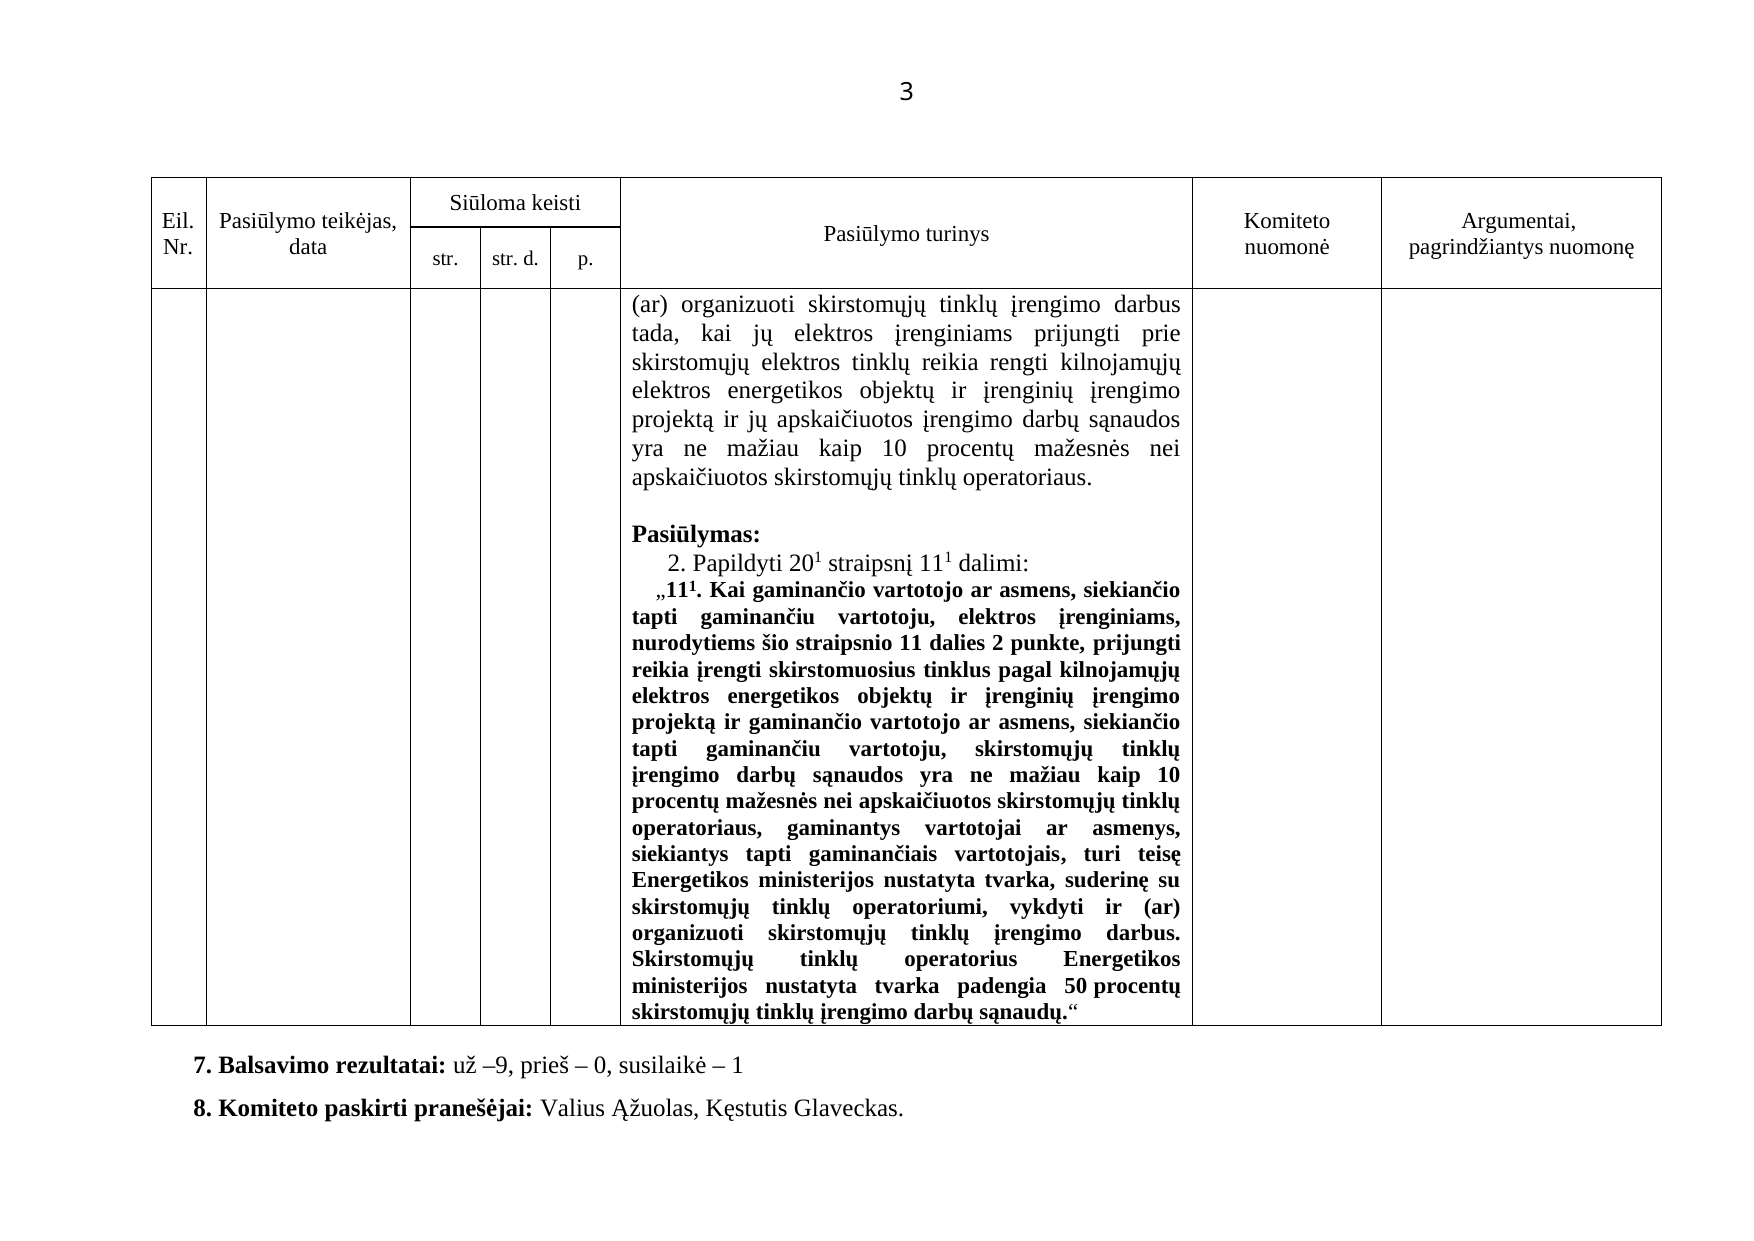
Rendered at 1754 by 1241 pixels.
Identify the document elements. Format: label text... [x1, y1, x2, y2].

text 7. Balsavimo rezultatai: už –9, prieš – 0, susilaikė – 1 [118, 1050, 1695, 1078]
table_cell [481, 289, 550, 1024]
table_cell [1382, 289, 1661, 1024]
table_cell [551, 289, 620, 1024]
table_header Argumentai, pagrindžiantys nuomonę [1382, 178, 1661, 288]
table_header Pasiūlymo teikėjas, data [207, 178, 410, 288]
table_cell p. [551, 228, 620, 288]
table_cell (ar) organizuoti skirstomųjų tinklų įrengimo darbus tada, kai jų elektros įrenginiams prijungti prie skirstomųjų elektros tinklų reikia rengti kilnojamųjų elektros energetikos objektų ir įrenginių įrengimo projektą ir jų apskaičiuotos įrengimo darbų sąnaudos yra ne mažiau kaip 10 procentų mažesnės nei apskaičiuotos skirstomųjų tinklų operatoriaus. Pasiūlymas: 2. Papildyti 201 straipsnį 111 dalimi: „111. Kai gaminančio vartotojo ar asmens, siekiančio tapti gaminančiu vartotoju, elektros įrenginiams, nurodytiems šio straipsnio 11 dalies 2 punkte, prijungti reikia įrengti skirstomuosius tinklus pagal kilnojamųjų elektros energetikos objektų ir įrenginių įrengimo projektą ir gaminančio vartotojo ar asmens, siekiančio tapti gaminančiu vartotoju, skirstomųjų tinklų įrengimo darbų sąnaudos yra ne mažiau kaip 10 procentų mažesnės nei apskaičiuotos skirstomųjų tinklų operatoriaus, gaminantys vartotojai ar asmenys, siekiantys tapti gaminančiais vartotojais, turi teisę Energetikos ministerijos nustatyta tvarka, suderinę su skirstomųjų tinklų operatoriumi, vykdyti ir (ar) organizuoti skirstomųjų tinklų įrengimo darbus. Skirstomųjų tinklų operatorius Energetikos ministerijos nustatyta tvarka padengia 50 procentų skirstomųjų tinklų įrengimo darbų sąnaudų.“ [621, 289, 1192, 1024]
table_header Eil. Nr. [152, 178, 206, 288]
table_cell str. d. [481, 228, 550, 288]
text 8. Komiteto paskirti pranešėjai: Valius Ąžuolas, Kęstutis Glaveckas. [118, 1093, 1695, 1122]
table_cell str. [411, 228, 480, 288]
table_cell [152, 289, 206, 1024]
table_cell [411, 289, 480, 1024]
table_header Pasiūlymo turinys [621, 178, 1192, 288]
table_cell [207, 289, 410, 1024]
table_header Komiteto nuomonė [1193, 178, 1381, 288]
table_header Siūloma keisti [411, 178, 620, 226]
table_cell [1193, 289, 1381, 1024]
